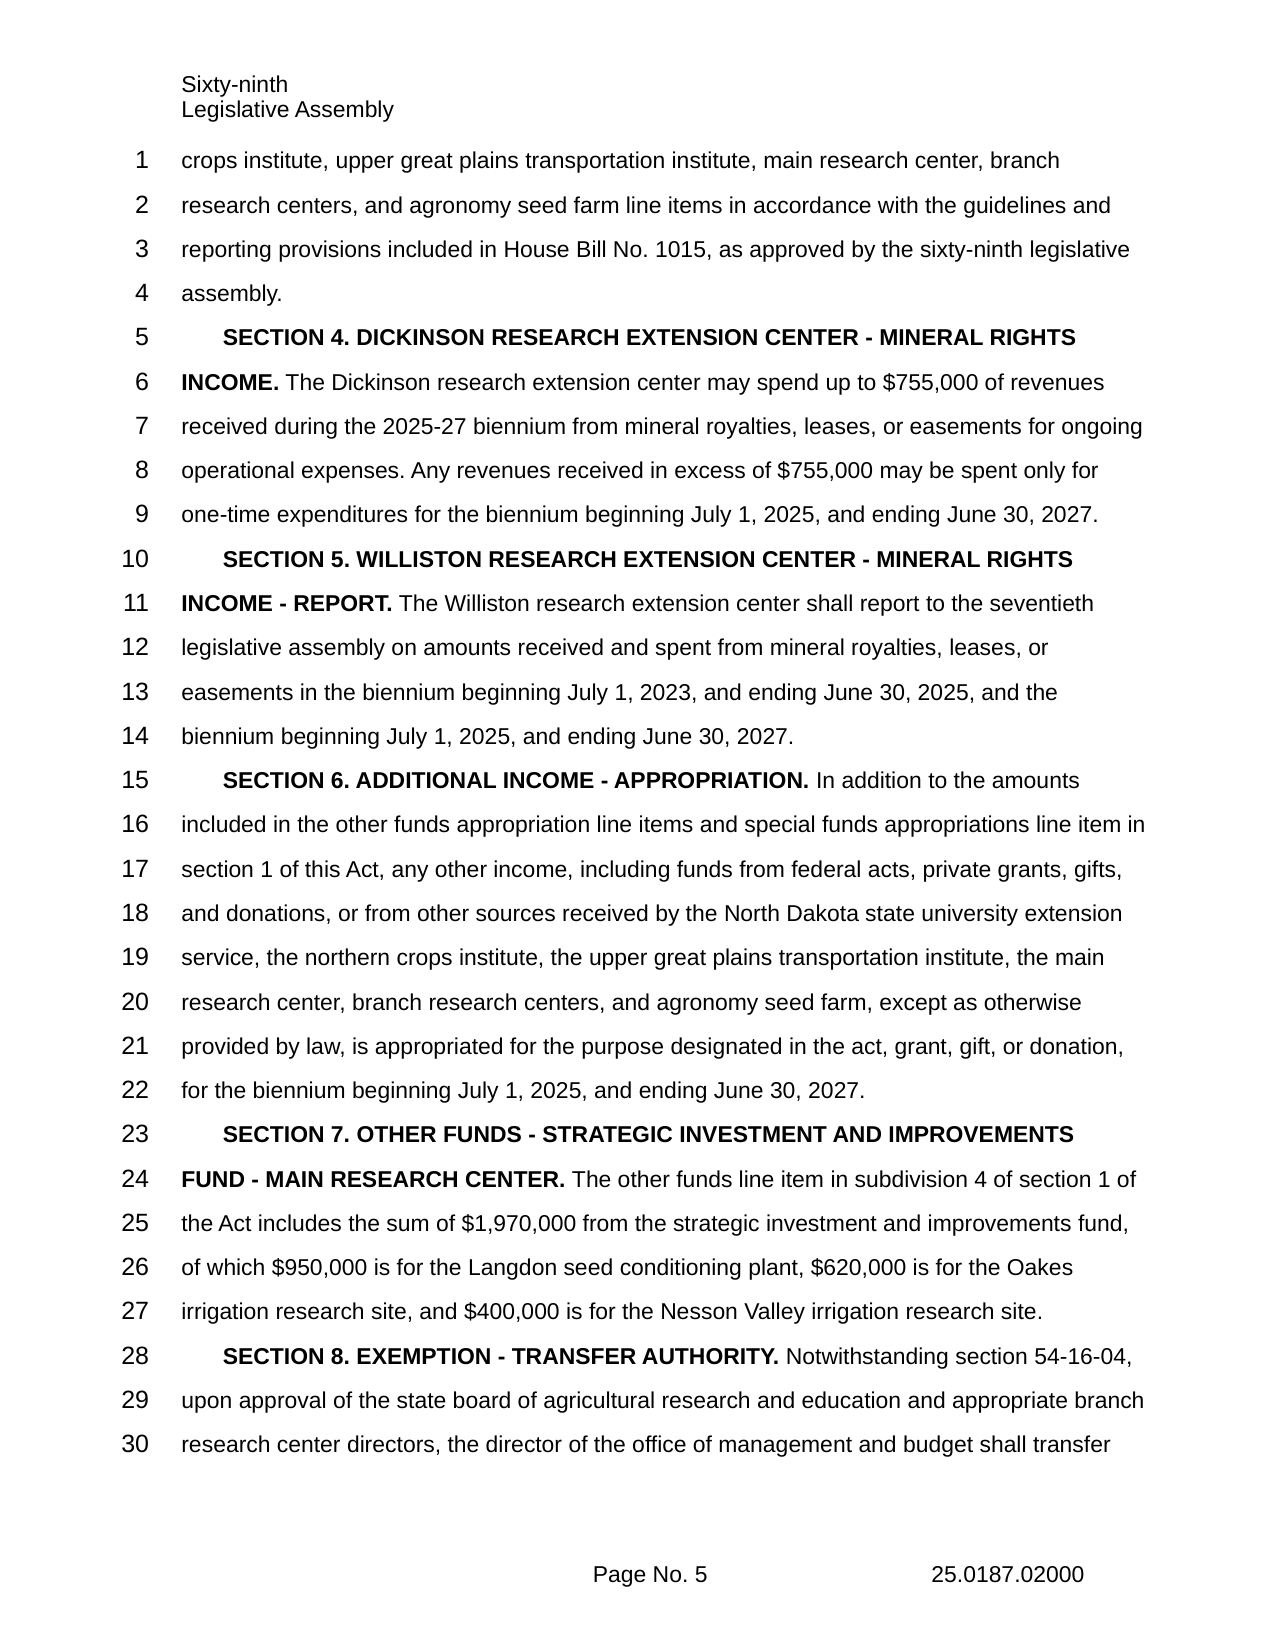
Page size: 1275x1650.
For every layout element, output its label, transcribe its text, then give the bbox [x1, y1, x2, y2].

text SECTION 4. DICKINSON RESEARCH EXTENSION CENTER - MINERAL RIGHTS INCOME. The Dickinson research extension center may spend up to $755,000 of revenues received during the 2025-27 biennium from mineral royalties, leases, or easements for ongoing operational expenses. Any revenues received in excess of $755,000 may be spent only for one‑time expenditures for the biennium beginning July 1, 2025, and ending June 30, 2027. [181, 310, 1154, 532]
text SECTION 5. WILLISTON RESEARCH EXTENSION CENTER - MINERAL RIGHTS INCOME - REPORT. The Williston research extension center shall report to the seventieth legislative assembly on amounts received and spent from mineral royalties, leases, or easements in the biennium beginning July 1, 2023, and ending June 30, 2025, and the biennium beginning July 1, 2025, and ending June 30, 2027. [181, 532, 1154, 753]
text crops institute, upper great plains transportation institute, main research center, branch research centers, and agronomy seed farm line items in accordance with the guidelines and reporting provisions included in House Bill No. 1015, as approved by the sixty-ninth legislative assembly. [181, 133, 1154, 310]
text SECTION 7. OTHER FUNDS - STRATEGIC INVESTMENT AND IMPROVEMENTS FUND - MAIN RESEARCH CENTER. The other funds line item in subdivision 4 of section 1 of the Act includes the sum of $1,970,000 from the strategic investment and improvements fund, of which $950,000 is for the Langdon seed conditioning plant, $620,000 is for the Oakes irrigation research site, and $400,000 is for the Nesson Valley irrigation research site. [181, 1107, 1154, 1329]
text SECTION 6. ADDITIONAL INCOME - APPROPRIATION. In addition to the amounts included in the other funds appropriation line items and special funds appropriations line item in section 1 of this Act, any other income, including funds from federal acts, private grants, gifts, and donations, or from other sources received by the North Dakota state university extension service, the northern crops institute, the upper great plains transportation institute, the main research center, branch research centers, and agronomy seed farm, except as otherwise provided by law, is appropriated for the purpose designated in the act, grant, gift, or donation, for the biennium beginning July 1, 2025, and ending June 30, 2027. [181, 753, 1154, 1107]
text SECTION 8. EXEMPTION - TRANSFER AUTHORITY. Notwithstanding section 54‑16‑04, upon approval of the state board of agricultural research and education and appropriate branch research center directors, the director of the office of management and budget shall transfer [181, 1329, 1154, 1461]
